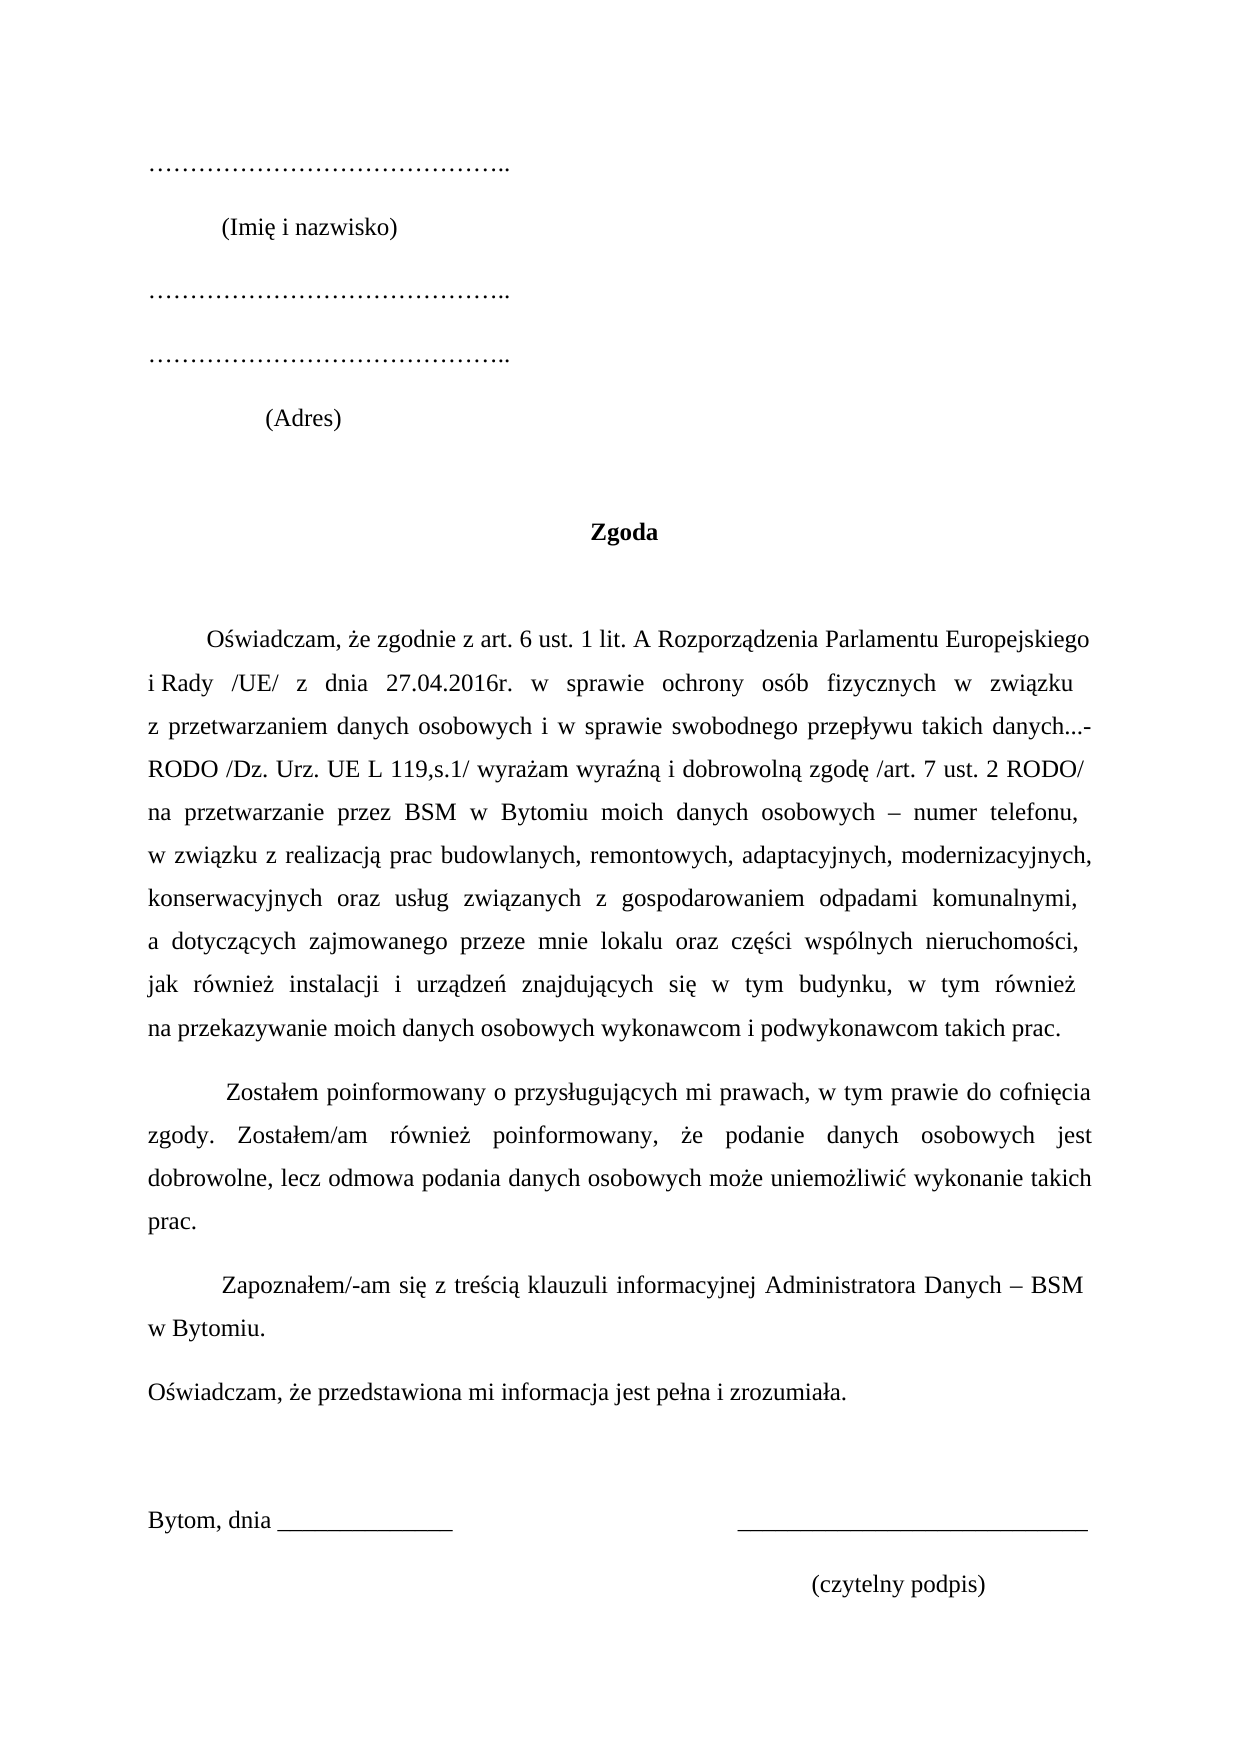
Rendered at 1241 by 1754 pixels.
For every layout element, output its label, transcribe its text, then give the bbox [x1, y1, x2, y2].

text …………………………………….. [148, 148, 1093, 176]
text …………………………………….. [148, 339, 1093, 368]
subtitle Zgoda [148, 517, 1093, 546]
text Zapoznałem/-am się z treścią klauzuli informacyjnej Administratora Danych – BSM w Bytomiu. [148, 1270, 1093, 1342]
text (Adres) [148, 403, 1093, 432]
text Zostałem poinformowany o przysługujących mi prawach, w tym prawie do cofnięcia zgody. Zostałem/am również poinformowany, że podanie danych osobowych jest dobrowolne, lecz odmowa podania danych osobowych może uniemożliwić wykonanie takich prac. [148, 1077, 1093, 1235]
text Bytom, dnia ______________ ____________________________ [148, 1505, 1093, 1534]
text …………………………………….. [148, 276, 1093, 304]
text (Imię i nazwisko) [148, 212, 1093, 240]
text (czytelny podpis) [148, 1569, 1093, 1598]
text Oświadczam, że zgodnie z art. 6 ust. 1 lit. A Rozporządzenia Parlamentu Europejskiego i Rady /UE/ z dnia 27.04.2016r. w sprawie ochrony osób fizycznych w związku z przetwarzaniem danych osobowych i w sprawie swobodnego przepływu takich danych...-RODO /Dz. Urz. UE L 119,s.1/ wyrażam wyraźną i dobrowolną zgodę /art. 7 ust. 2 RODO/ na przetwarzanie przez BSM w Bytomiu moich danych osobowych – numer telefonu, w związku z realizacją prac budowlanych, remontowych, adaptacyjnych, modernizacyjnych, konserwacyjnych oraz usług związanych z gospodarowaniem odpadami komunalnymi, a dotyczących zajmowanego przeze mnie lokalu oraz części wspólnych nieruchomości, jak również instalacji i urządzeń znajdujących się w tym budynku, w tym również na przekazywanie moich danych osobowych wykonawcom i podwykonawcom takich prac. [148, 624, 1093, 1041]
text Oświadczam, że przedstawiona mi informacja jest pełna i zrozumiała. [148, 1377, 1093, 1406]
